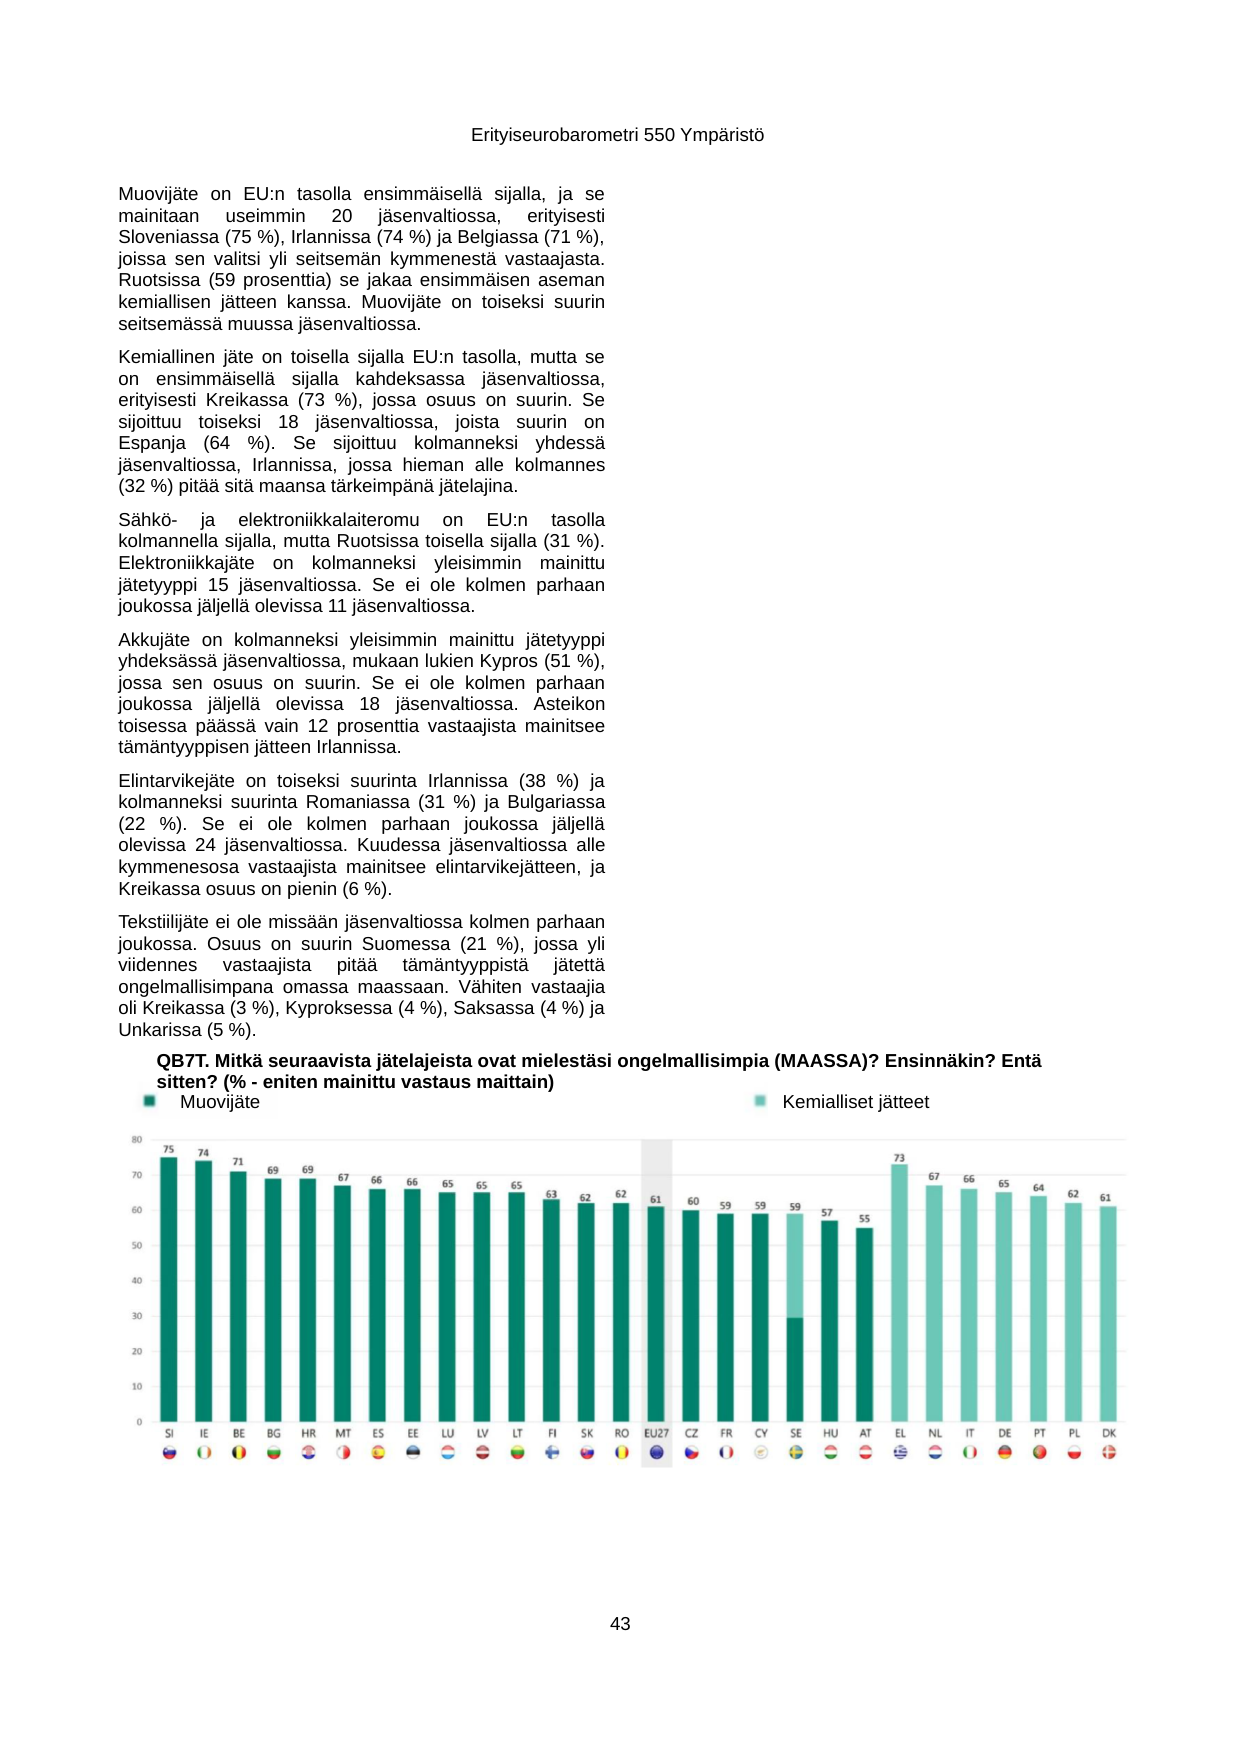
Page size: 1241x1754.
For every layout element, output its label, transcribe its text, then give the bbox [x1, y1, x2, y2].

text Elintarvikejäte on toiseksi suurinta Irlannissa (38 %) ja kolmanneksi suurinta Romaniassa (31 %) ja Bulgariassa (22 %). Se ei ole kolmen parhaan joukossa jäljellä olevissa 24 jäsenvaltiossa. Kuudessa jäsenvaltiossa alle kymmenesosa vastaajista mainitsee elintarvikejätteen, ja Kreikassa osuus on pienin (6 %). [118, 769, 605, 899]
text Kemiallinen jäte on toisella sijalla EU:n tasolla, mutta se on ensimmäisellä sijalla kahdeksassa jäsenvaltiossa, erityisesti Kreikassa (73 %), jossa osuus on suurin. Se sijoittuu toiseksi 18 jäsenvaltiossa, joista suurin on Espanja (64 %). Se sijoittuu kolmanneksi yhdessä jäsenvaltiossa, Irlannissa, jossa hieman alle kolmannes (32 %) pitää sitä maansa tärkeimpänä jätelajina. [118, 346, 605, 497]
picture [118, 1077, 1133, 1468]
text Akkujäte on kolmanneksi yleisimmin mainittu jätetyyppi yhdeksässä jäsenvaltiossa, mukaan lukien Kypros (51 %), jossa sen osuus on suurin. Se ei ole kolmen parhaan joukossa jäljellä olevissa 18 jäsenvaltiossa. Asteikon toisessa päässä vain 12 prosenttia vastaajista mainitsee tämäntyyppisen jätteen Irlannissa. [118, 628, 605, 758]
text Muovijäte on EU:n tasolla ensimmäisellä sijalla, ja se mainitaan useimmin 20 jäsenvaltiossa, erityisesti Sloveniassa (75 %), Irlannissa (74 %) ja Belgiassa (71 %), joissa sen valitsi yli seitsemän kymmenestä vastaajasta. Ruotsissa (59 prosenttia) se jakaa ensimmäisen aseman kemiallisen jätteen kanssa. Muovijäte on toiseksi suurin seitsemässä muussa jäsenvaltiossa. [118, 183, 605, 334]
text Sähkö- ja elektroniikkalaiteromu on EU:n tasolla kolmannella sijalla, mutta Ruotsissa toisella sijalla (31 %). Elektroniikkajäte on kolmanneksi yleisimmin mainittu jätetyyppi 15 jäsenvaltiossa. Se ei ole kolmen parhaan joukossa jäljellä olevissa 11 jäsenvaltiossa. [118, 509, 605, 616]
text Tekstiilijäte ei ole missään jäsenvaltiossa kolmen parhaan joukossa. Osuus on suurin Suomessa (21 %), jossa yli viidennes vastaajista pitää tämäntyyppistä jätettä ongelmallisimpana omassa maassaan. Vähiten vastaajia oli Kreikassa (3 %), Kyproksessa (4 %), Saksassa (4 %) ja Unkarissa (5 %). [118, 911, 605, 1040]
